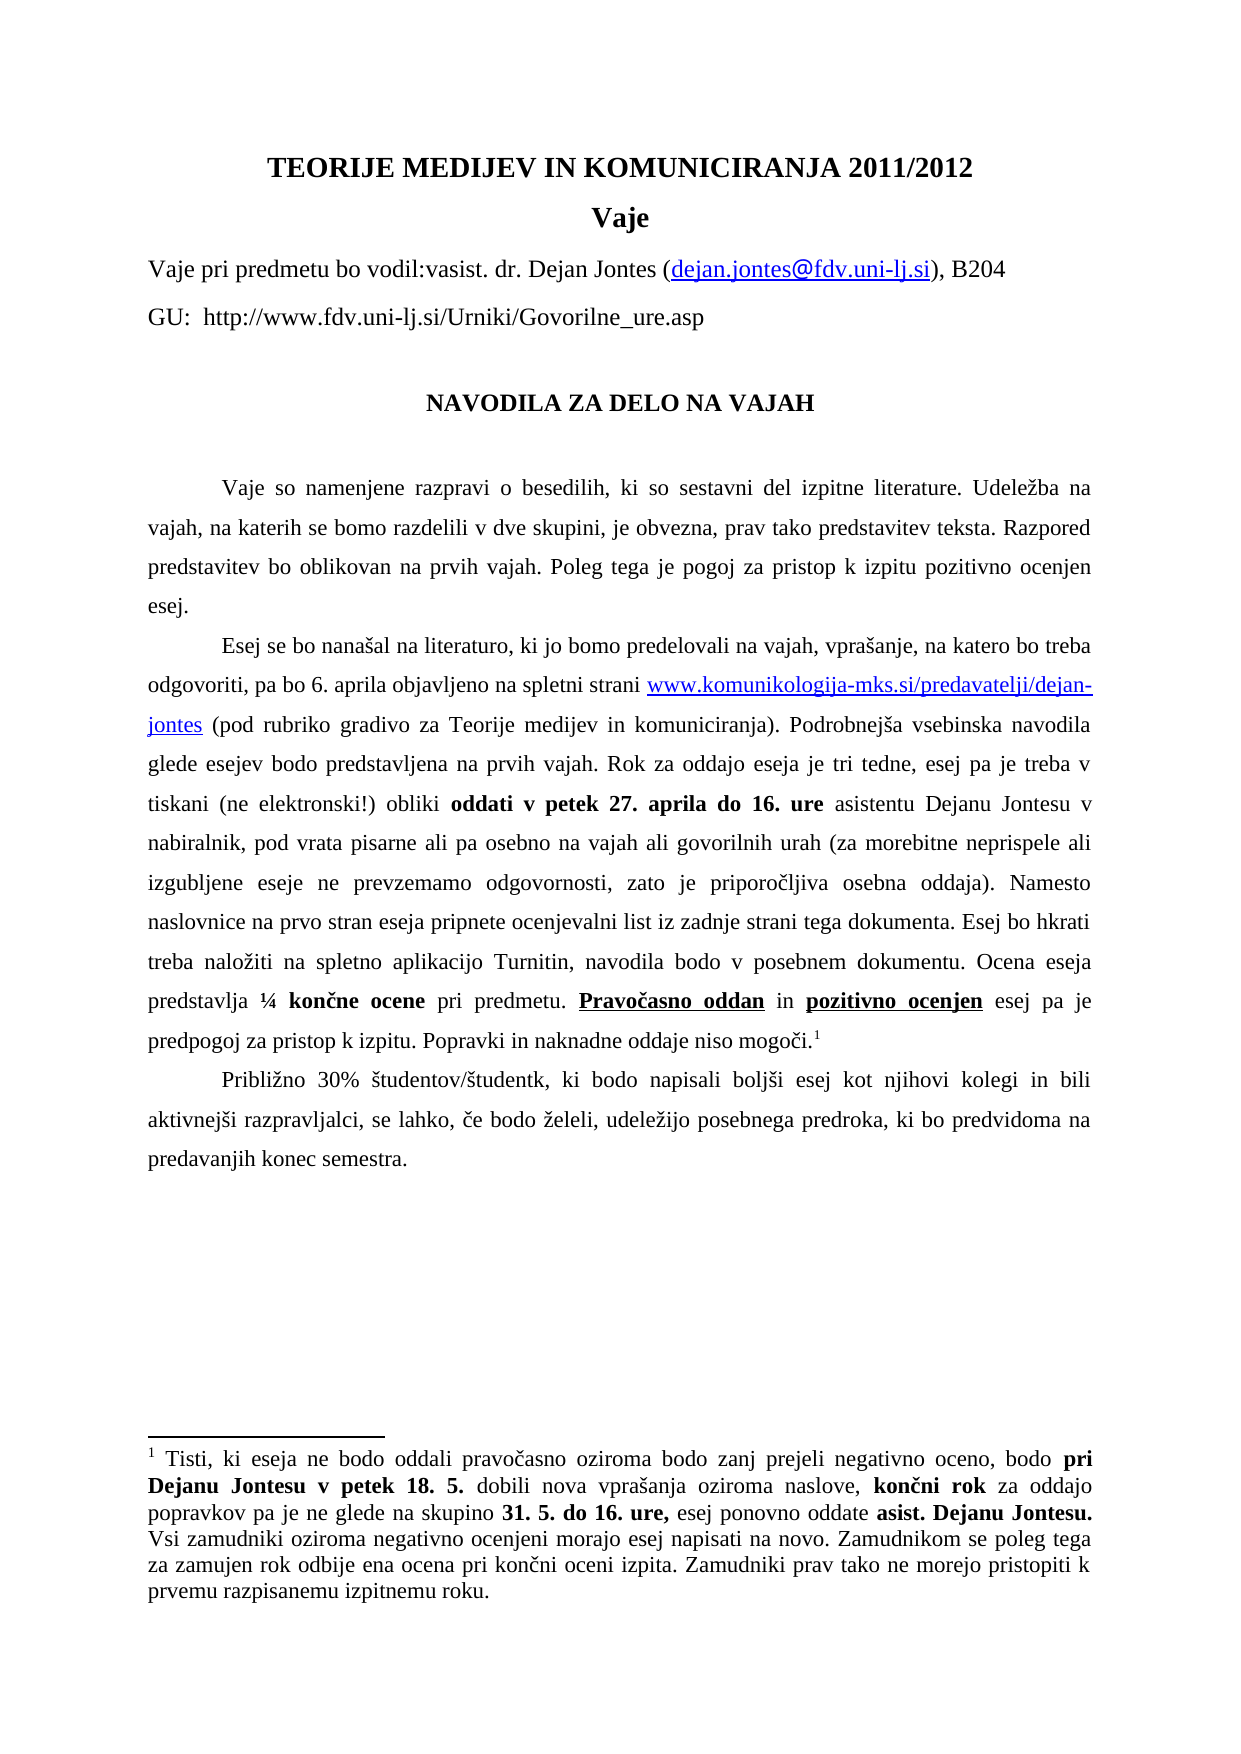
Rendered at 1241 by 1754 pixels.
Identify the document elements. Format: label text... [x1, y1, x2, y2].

text NAVODILA ZA DELO NA VAJAH [148, 388, 1092, 417]
text Vaje so namenjene razpravi o besedilih, ki so sestavni del izpitne literature. Udeležba na vajah, na katerih se bomo razdelili v dve skupini, je obvezna, prav tako predstavitev teksta. Razpored predstavitev bo oblikovan na prvih vajah. Poleg tega je pogoj za pristop k izpitu pozitivno ocenjen esej. [148, 474, 1092, 619]
text TEORIJE MEDIJEV IN KOMUNICIRANJA 2011/2012 [148, 150, 1092, 183]
text Vaje pri predmetu bo vodil:vasist. dr. Dejan Jontes (dejan.jontes@fdv.uni-lj.si), B204 [148, 251, 1092, 285]
text Tisti, ki eseja ne bodo oddali pravočasno oziroma bodo zanj prejeli negativno oceno, bodo pri Dejanu Jontesu v petek 18. 5. dobili nova vprašanja oziroma naslove, končni rok za oddajo popravkov pa je ne glede na skupino 31. 5. do 16. ure, esej ponovno oddate asist. Dejanu Jontesu. Vsi zamudniki oziroma negativno ocenjeni morajo esej napisati na novo. Zamudnikom se poleg tega za zamujen rok odbije ena ocena pri končni oceni izpita. Zamudniki prav tako ne morejo pristopiti k prvemu razpisanemu izpitnemu roku. [148, 1443, 1092, 1604]
text Vaje [148, 200, 1092, 234]
text Približno 30% študentov/študentk, ki bodo napisali boljši esej kot njihovi kolegi in bili aktivnejši razpravljalci, se lahko, če bodo želeli, udeležijo posebnega predroka, ki bo predvidoma na predavanjih konec semestra. [148, 1066, 1092, 1172]
text Esej se bo nanašal na literaturo, ki jo bomo predelovali na vajah, vprašanje, na katero bo treba odgovoriti, pa bo 6. aprila objavljeno na spletni strani www.komunikologija-mks.si/predavatelji/dejan-jontes (pod rubriko gradivo za Teorije medijev in komuniciranja). Podrobnejša vsebinska navodila glede esejev bodo predstavljena na prvih vajah. Rok za oddajo eseja je tri tedne, esej pa je treba v tiskani (ne elektronski!) obliki oddati v petek 27. aprila do 16. ure asistentu Dejanu Jontesu v nabiralnik, pod vrata pisarne ali pa osebno na vajah ali govorilnih urah (za morebitne neprispele ali izgubljene eseje ne prevzemamo odgovornosti, zato je priporočljiva osebna oddaja). Namesto naslovnice na prvo stran eseja pripnete ocenjevalni list iz zadnje strani tega dokumenta. Esej bo hkrati treba naložiti na spletno aplikacijo Turnitin, navodila bodo v posebnem dokumentu. Ocena eseja predstavlja ¼ končne ocene pri predmetu. Pravočasno oddan in pozitivno ocenjen esej pa je predpogoj za pristop k izpitu. Popravki in naknadne oddaje niso mogoči. [148, 632, 1092, 1053]
text GU: http://www.fdv.uni-lj.si/Urniki/Govorilne_ure.asp [148, 302, 1092, 330]
